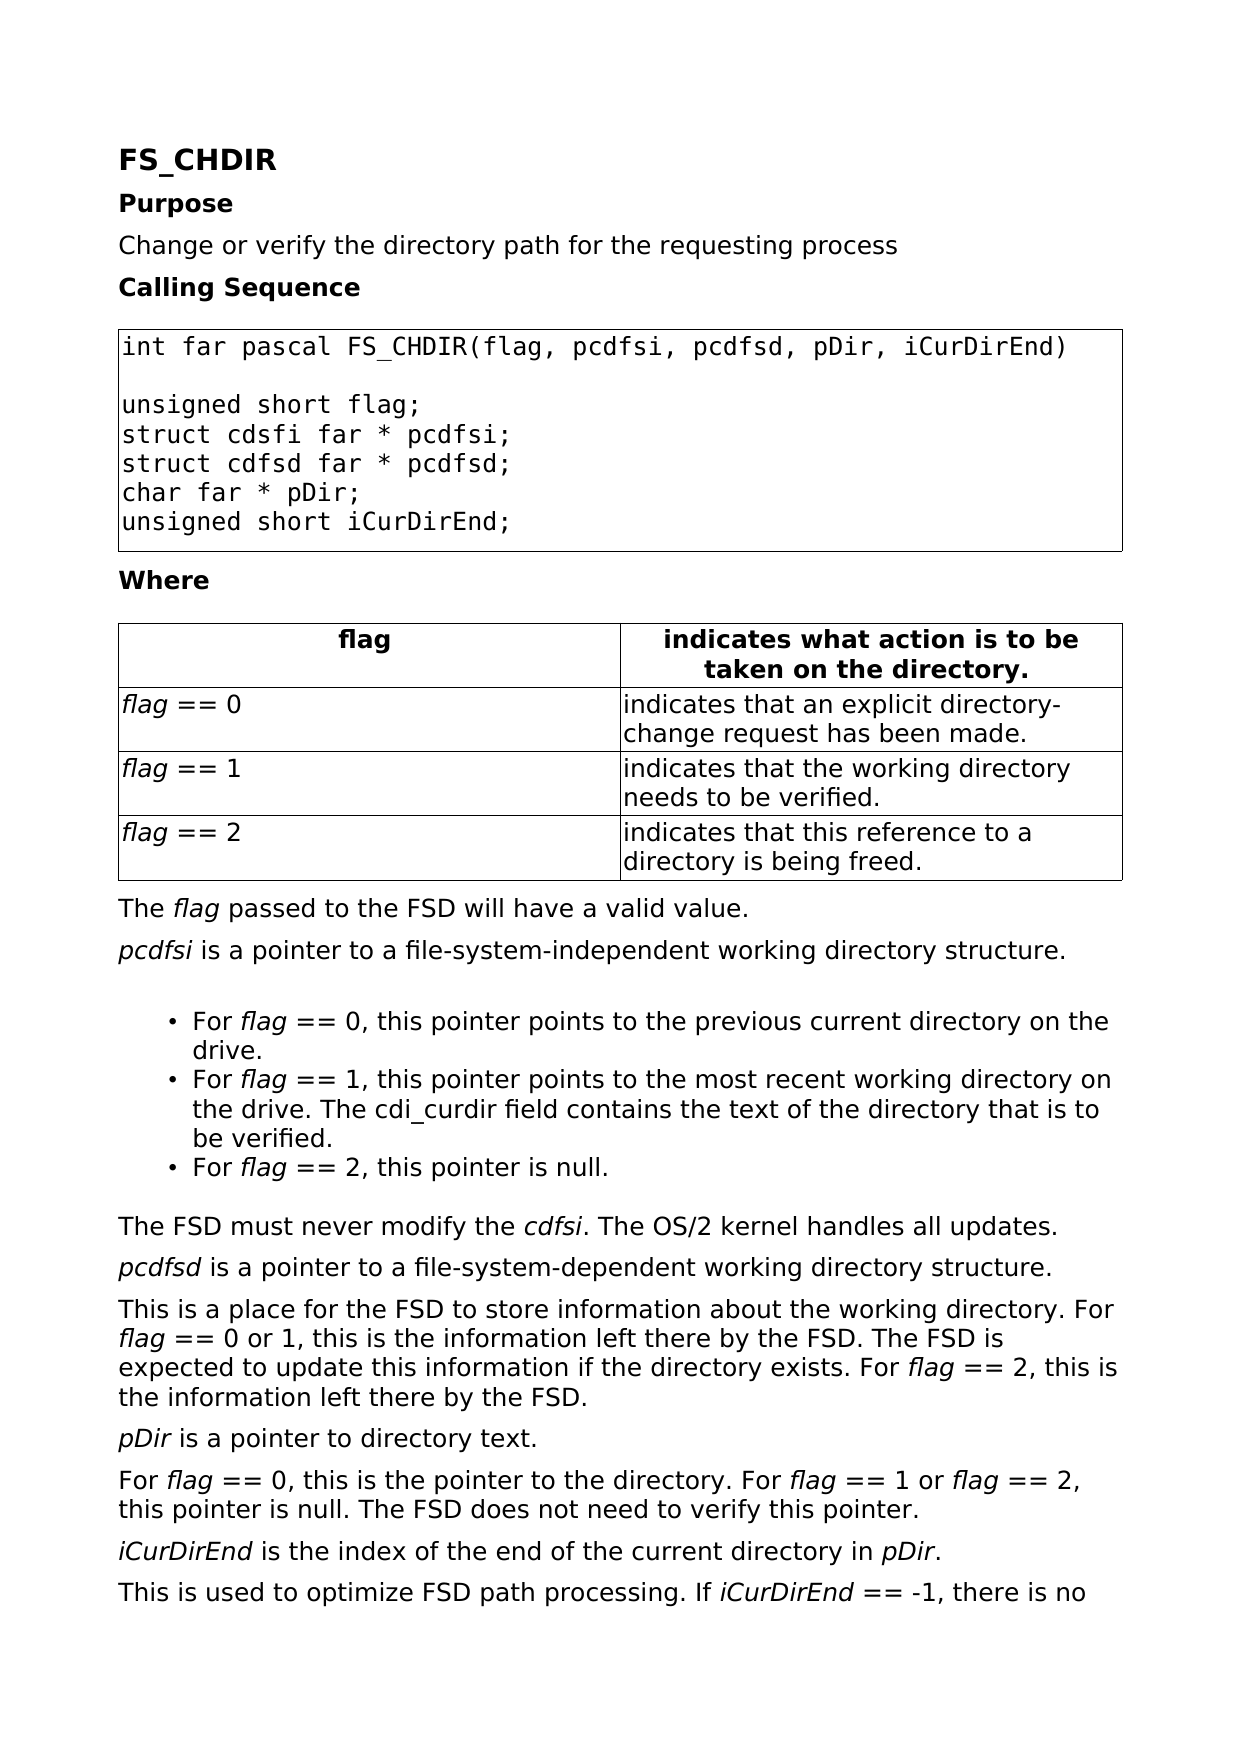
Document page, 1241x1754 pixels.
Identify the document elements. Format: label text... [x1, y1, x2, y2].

text The flag passed to the FSD will have a valid value. [118, 894, 1122, 924]
table_cell flag == 2 [119, 816, 620, 880]
text For flag == 0, this is the pointer to the directory. For flag == 1 or flag == 2, this pointer is null. The FSD does not need to verify this pointer. [118, 1466, 1122, 1524]
table_header int far pascal FS_CHDIR(flag, pcdfsi, pcdfsd, pDir, iCurDirEnd) unsigned short flag; struct cdsfi far * pcdfsi; struct cdfsd far * pcdfsd; char far * pDir; unsigned short iCurDirEnd; [119, 330, 1122, 551]
table_cell flag == 1 [119, 752, 620, 815]
text pcdfsd is a pointer to a file-system-dependent working directory structure. [118, 1253, 1122, 1283]
list For flag == 2, this pointer is null. [177, 1153, 1122, 1182]
subtitle FS_CHDIR [118, 143, 1122, 177]
list For flag == 1, this pointer points to the most recent working directory on the drive. The cdi_curdir field contains the text of the directory that is to be verified. [177, 1066, 1122, 1153]
text Where [118, 566, 1122, 595]
table_cell indicates that an explicit directory-change request has been made. [621, 688, 1122, 751]
text This is used to optimize FSD path processing. If iCurDirEnd == -1, there is no [118, 1578, 1122, 1608]
table_cell indicates that this reference to a directory is being freed. [621, 816, 1122, 880]
text pcdfsi is a pointer to a file-system-independent working directory structure. [118, 936, 1122, 965]
table_cell indicates that the working directory needs to be verified. [621, 752, 1122, 815]
text This is a place for the FSD to store information about the working directory. For flag == 0 or 1, this is the information left there by the FSD. The FSD is expected to update this information if the directory exists. For flag == 2, this is the information left there by the FSD. [118, 1295, 1122, 1412]
text Purpose [118, 189, 1122, 219]
text pDir is a pointer to directory text. [118, 1424, 1122, 1453]
list For flag == 0, this pointer points to the previous current directory on the drive. [177, 1007, 1122, 1066]
table_cell flag == 0 [119, 688, 620, 751]
text Change or verify the directory path for the requesting process [118, 231, 1122, 260]
table_header flag [119, 624, 620, 687]
text The FSD must never modify the cdfsi. The OS/2 kernel handles all updates. [118, 1212, 1122, 1241]
table_header indicates what action is to be taken on the directory. [621, 624, 1122, 687]
text iCurDirEnd is the index of the end of the current directory in pDir. [118, 1537, 1122, 1566]
text Calling Sequence [118, 273, 1122, 302]
